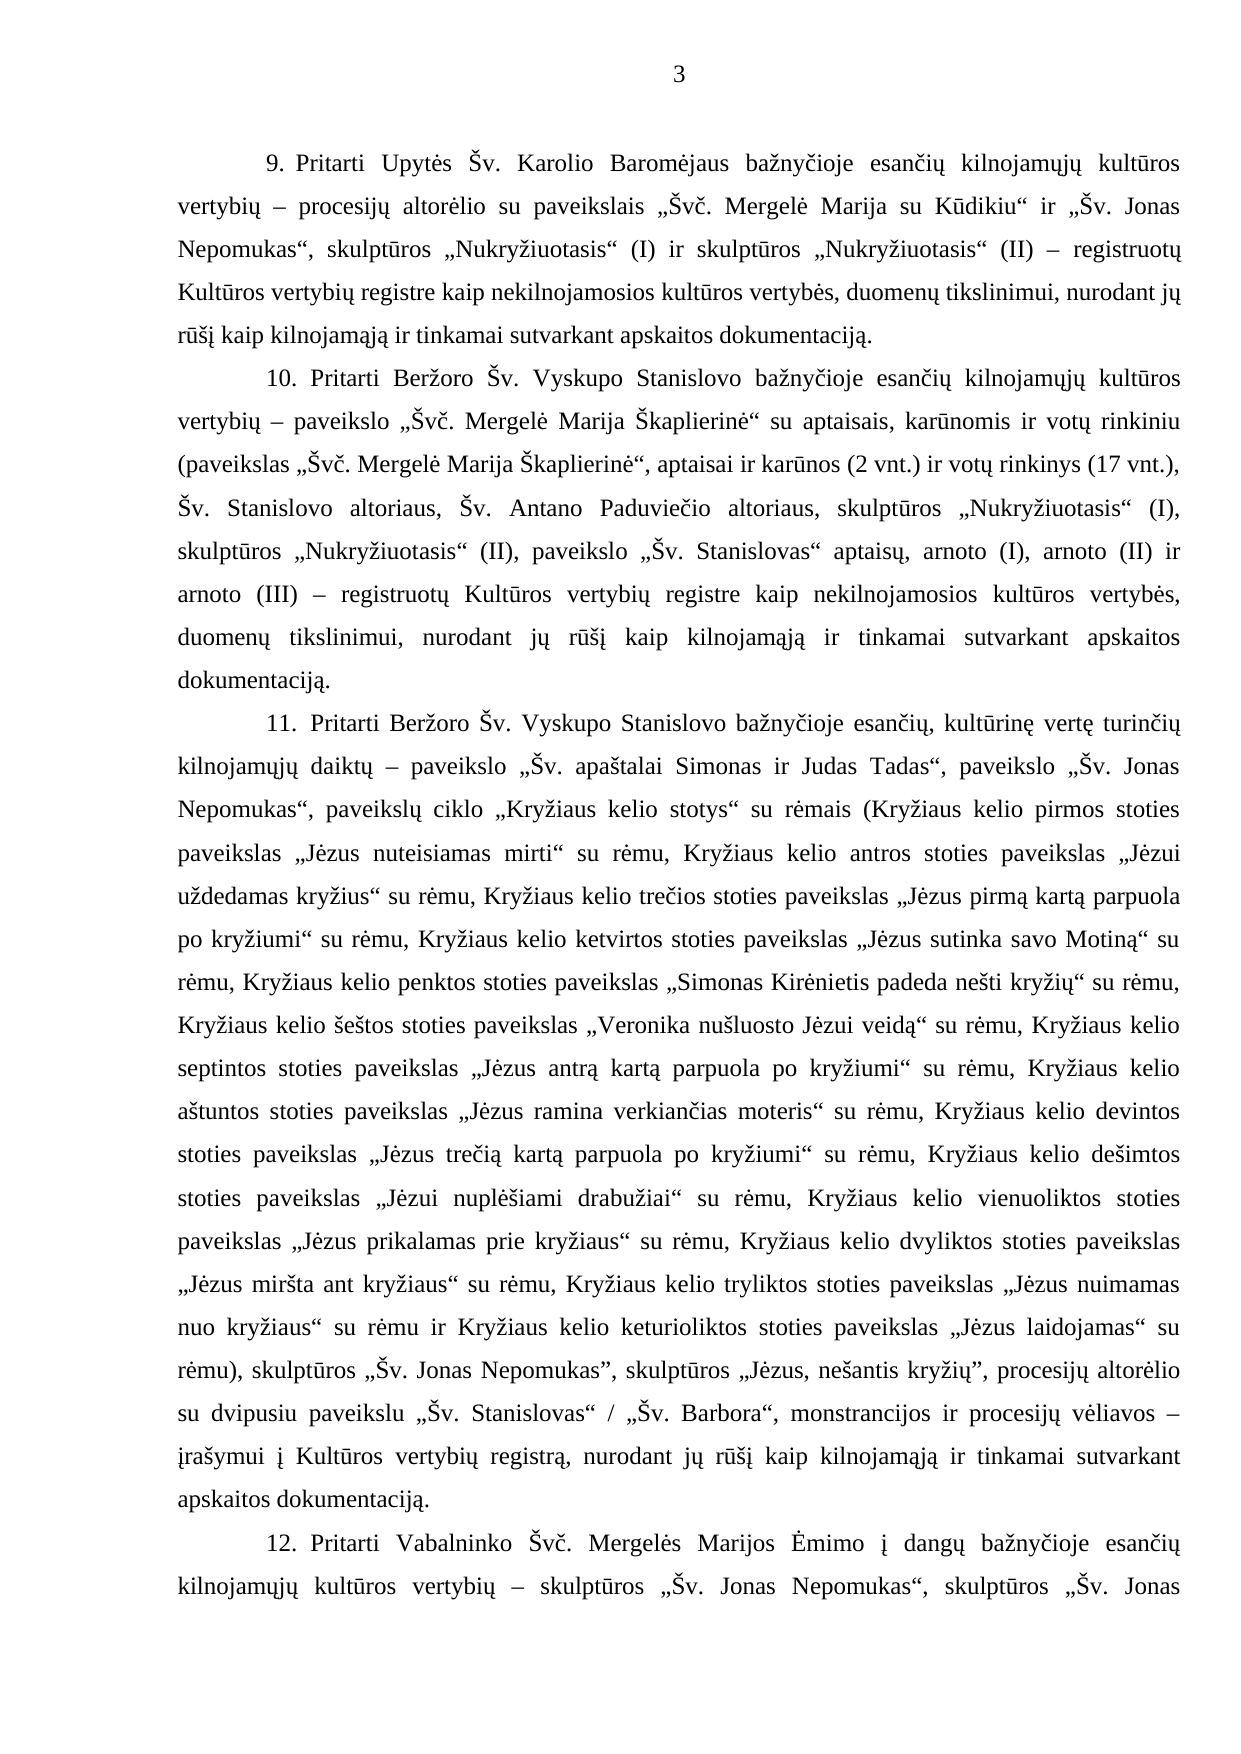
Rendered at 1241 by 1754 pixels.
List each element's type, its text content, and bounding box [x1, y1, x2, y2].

text 12. Pritarti Vabalninko Švč. Mergelės Marijos Ėmimo į dangų bažnyčioje esančių kilnojamųjų kultūros vertybių – skulptūros „Šv. Jonas Nepomukas“, skulptūros „Šv. Jonas [177, 1528, 1181, 1599]
text 10. Pritarti Beržoro Šv. Vyskupo Stanislovo bažnyčioje esančių kilnojamųjų kultūros vertybių – paveikslo „Švč. Mergelė Marija Škaplierinė“ su aptaisais, karūnomis ir votų rinkiniu (paveikslas „Švč. Mergelė Marija Škaplierinė“, aptaisai ir karūnos (2 vnt.) ir votų rinkinys (17 vnt.), Šv. Stanislovo altoriaus, Šv. Antano Paduviečio altoriaus, skulptūros „Nukryžiuotasis“ (I), skulptūros „Nukryžiuotasis“ (II), paveikslo „Šv. Stanislovas“ aptaisų, arnoto (I), arnoto (II) ir arnoto (III) – registruotų Kultūros vertybių registre kaip nekilnojamosios kultūros vertybės, duomenų tikslinimui, nurodant jų rūšį kaip kilnojamąją ir tinkamai sutvarkant apskaitos dokumentaciją. [177, 363, 1181, 694]
text 11. Pritarti Beržoro Šv. Vyskupo Stanislovo bažnyčioje esančių, kultūrinę vertę turinčių kilnojamųjų daiktų – paveikslo „Šv. apaštalai Simonas ir Judas Tadas“, paveikslo „Šv. Jonas Nepomukas“, paveikslų ciklo „Kryžiaus kelio stotys“ su rėmais (Kryžiaus kelio pirmos stoties paveikslas „Jėzus nuteisiamas mirti“ su rėmu, Kryžiaus kelio antros stoties paveikslas „Jėzui uždedamas kryžius“ su rėmu, Kryžiaus kelio trečios stoties paveikslas „Jėzus pirmą kartą parpuola po kryžiumi“ su rėmu, Kryžiaus kelio ketvirtos stoties paveikslas „Jėzus sutinka savo Motiną“ su rėmu, Kryžiaus kelio penktos stoties paveikslas „Simonas Kirėnietis padeda nešti kryžių“ su rėmu, Kryžiaus kelio šeštos stoties paveikslas „Veronika nušluosto Jėzui veidą“ su rėmu, Kryžiaus kelio septintos stoties paveikslas „Jėzus antrą kartą parpuola po kryžiumi“ su rėmu, Kryžiaus kelio aštuntos stoties paveikslas „Jėzus ramina verkiančias moteris“ su rėmu, Kryžiaus kelio devintos stoties paveikslas „Jėzus trečią kartą parpuola po kryžiumi“ su rėmu, Kryžiaus kelio dešimtos stoties paveikslas „Jėzui nuplėšiami drabužiai“ su rėmu, Kryžiaus kelio vienuoliktos stoties paveikslas „Jėzus prikalamas prie kryžiaus“ su rėmu, Kryžiaus kelio dvyliktos stoties paveikslas „Jėzus miršta ant kryžiaus“ su rėmu, Kryžiaus kelio tryliktos stoties paveikslas „Jėzus nuimamas nuo kryžiaus“ su rėmu ir Kryžiaus kelio keturioliktos stoties paveikslas „Jėzus laidojamas“ su rėmu), skulptūros „Šv. Jonas Nepomukas”, skulptūros „Jėzus, nešantis kryžių”, procesijų altorėlio su dvipusiu paveikslu „Šv. Stanislovas“ / „Šv. Barbora“, monstrancijos ir procesijų vėliavos – įrašymui į Kultūros vertybių registrą, nurodant jų rūšį kaip kilnojamąją ir tinkamai sutvarkant apskaitos dokumentaciją. [177, 708, 1181, 1513]
text 9. Pritarti Upytės Šv. Karolio Baromėjaus bažnyčioje esančių kilnojamųjų kultūros vertybių – procesijų altorėlio su paveikslais „Švč. Mergelė Marija su Kūdikiu“ ir „Šv. Jonas Nepomukas“, skulptūros „Nukryžiuotasis“ (I) ir skulptūros „Nukryžiuotasis“ (II) – registruotų Kultūros vertybių registre kaip nekilnojamosios kultūros vertybės, duomenų tikslinimui, nurodant jų rūšį kaip kilnojamąją ir tinkamai sutvarkant apskaitos dokumentaciją. [177, 148, 1181, 349]
